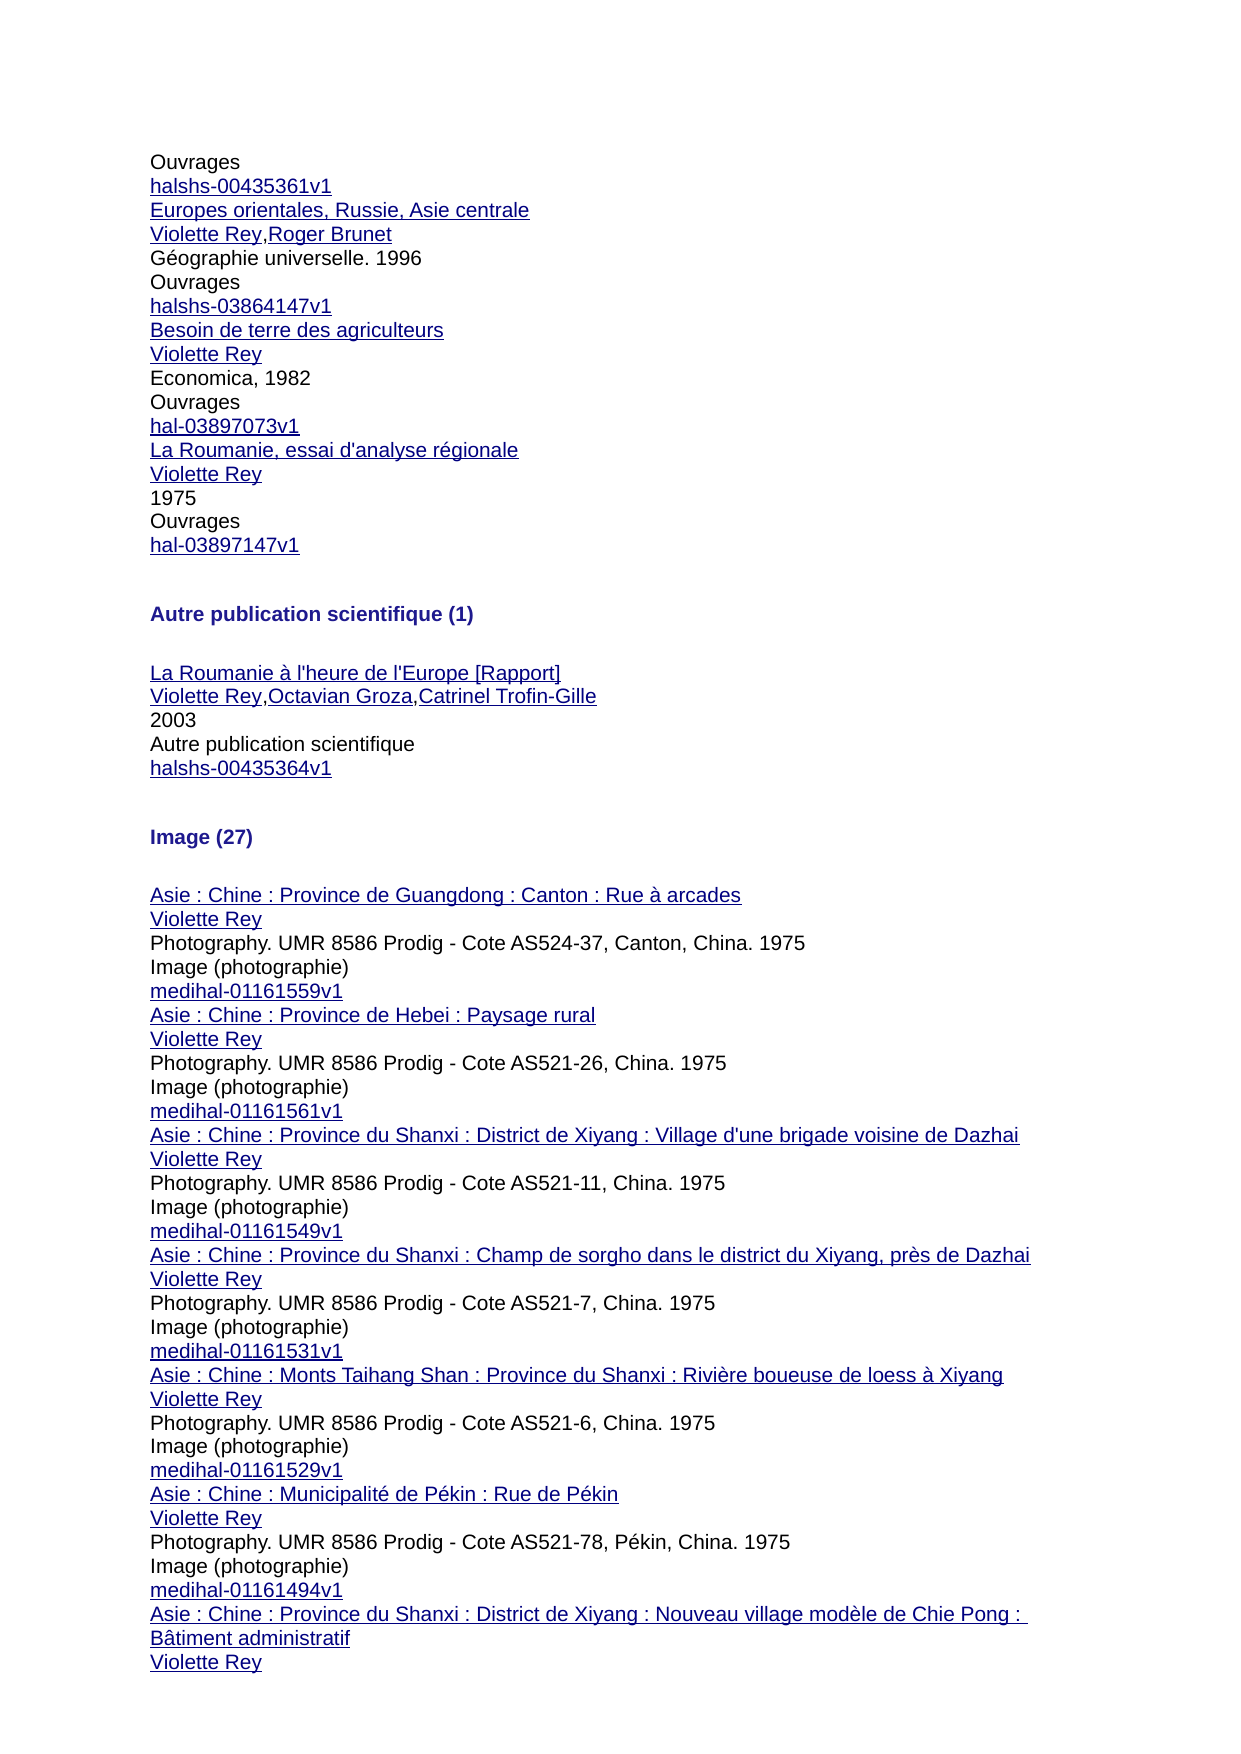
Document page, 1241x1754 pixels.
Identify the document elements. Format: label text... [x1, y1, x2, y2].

table_header La Roumanie à l'heure de l'Europe‎ [Rapport] Violette Rey,Octavian Groza,Catrinel Trofin-Gille 2003 Autre publication scientifique halshs-00435364v1 [150, 660, 1090, 780]
table_cell Asie : Chine : Province du Shanxi : District de Xiyang : Nouveau village modèle de Chie Pong : Bâtiment administratif Violette Rey [150, 1602, 1090, 1674]
table_cell La Roumanie, essai d'analyse régionale Violette Rey 1975 Ouvrages hal-03897147v1 [150, 438, 1090, 557]
table_cell Asie : Chine : Province du Shanxi : District de Xiyang : Village d'une brigade voisine de Dazhai Violette Rey Photography. UMR 8586 Prodig - Cote AS521-11, China. 1975 Image (photographie) medihal-01161549v1 [150, 1123, 1090, 1243]
subtitle Image (27) [150, 825, 1090, 849]
table_cell Asie : Chine : Province du Shanxi : Champ de sorgho dans le district du Xiyang, près de Dazhai Violette Rey Photography. UMR 8586 Prodig - Cote AS521-7, China. 1975 Image (photographie) medihal-01161531v1 [150, 1243, 1090, 1362]
table_cell Besoin de terre des agriculteurs Violette Rey Economica, 1982 Ouvrages hal-03897073v1 [150, 318, 1090, 437]
table_cell Asie : Chine : Municipalité de Pékin : Rue de Pékin Violette Rey Photography. UMR 8586 Prodig - Cote AS521-78, Pékin, China. 1975 Image (photographie) medihal-01161494v1 [150, 1482, 1090, 1602]
table_header Asie : Chine : Province de Guangdong : Canton : Rue à arcades Violette Rey Photography. UMR 8586 Prodig - Cote AS524-37, Canton, China. 1975 Image (photographie) medihal-01161559v1 [150, 883, 1090, 1003]
table_cell Asie : Chine : Province de Hebei : Paysage rural Violette Rey Photography. UMR 8586 Prodig - Cote AS521-26, China. 1975 Image (photographie) medihal-01161561v1 [150, 1003, 1090, 1123]
subtitle Autre publication scientifique (1) [150, 602, 1090, 626]
table_cell Ouvrages halshs-00435361v1 [150, 150, 1090, 198]
table_cell Europes orientales, Russie, Asie centrale Violette Rey,Roger Brunet Géographie universelle. 1996 Ouvrages halshs-03864147v1 [150, 198, 1090, 318]
table_cell Asie : Chine : Monts Taihang Shan : Province du Shanxi : Rivière boueuse de loess à Xiyang Violette Rey Photography. UMR 8586 Prodig - Cote AS521-6, China. 1975 Image (photographie) medihal-01161529v1 [150, 1363, 1090, 1482]
